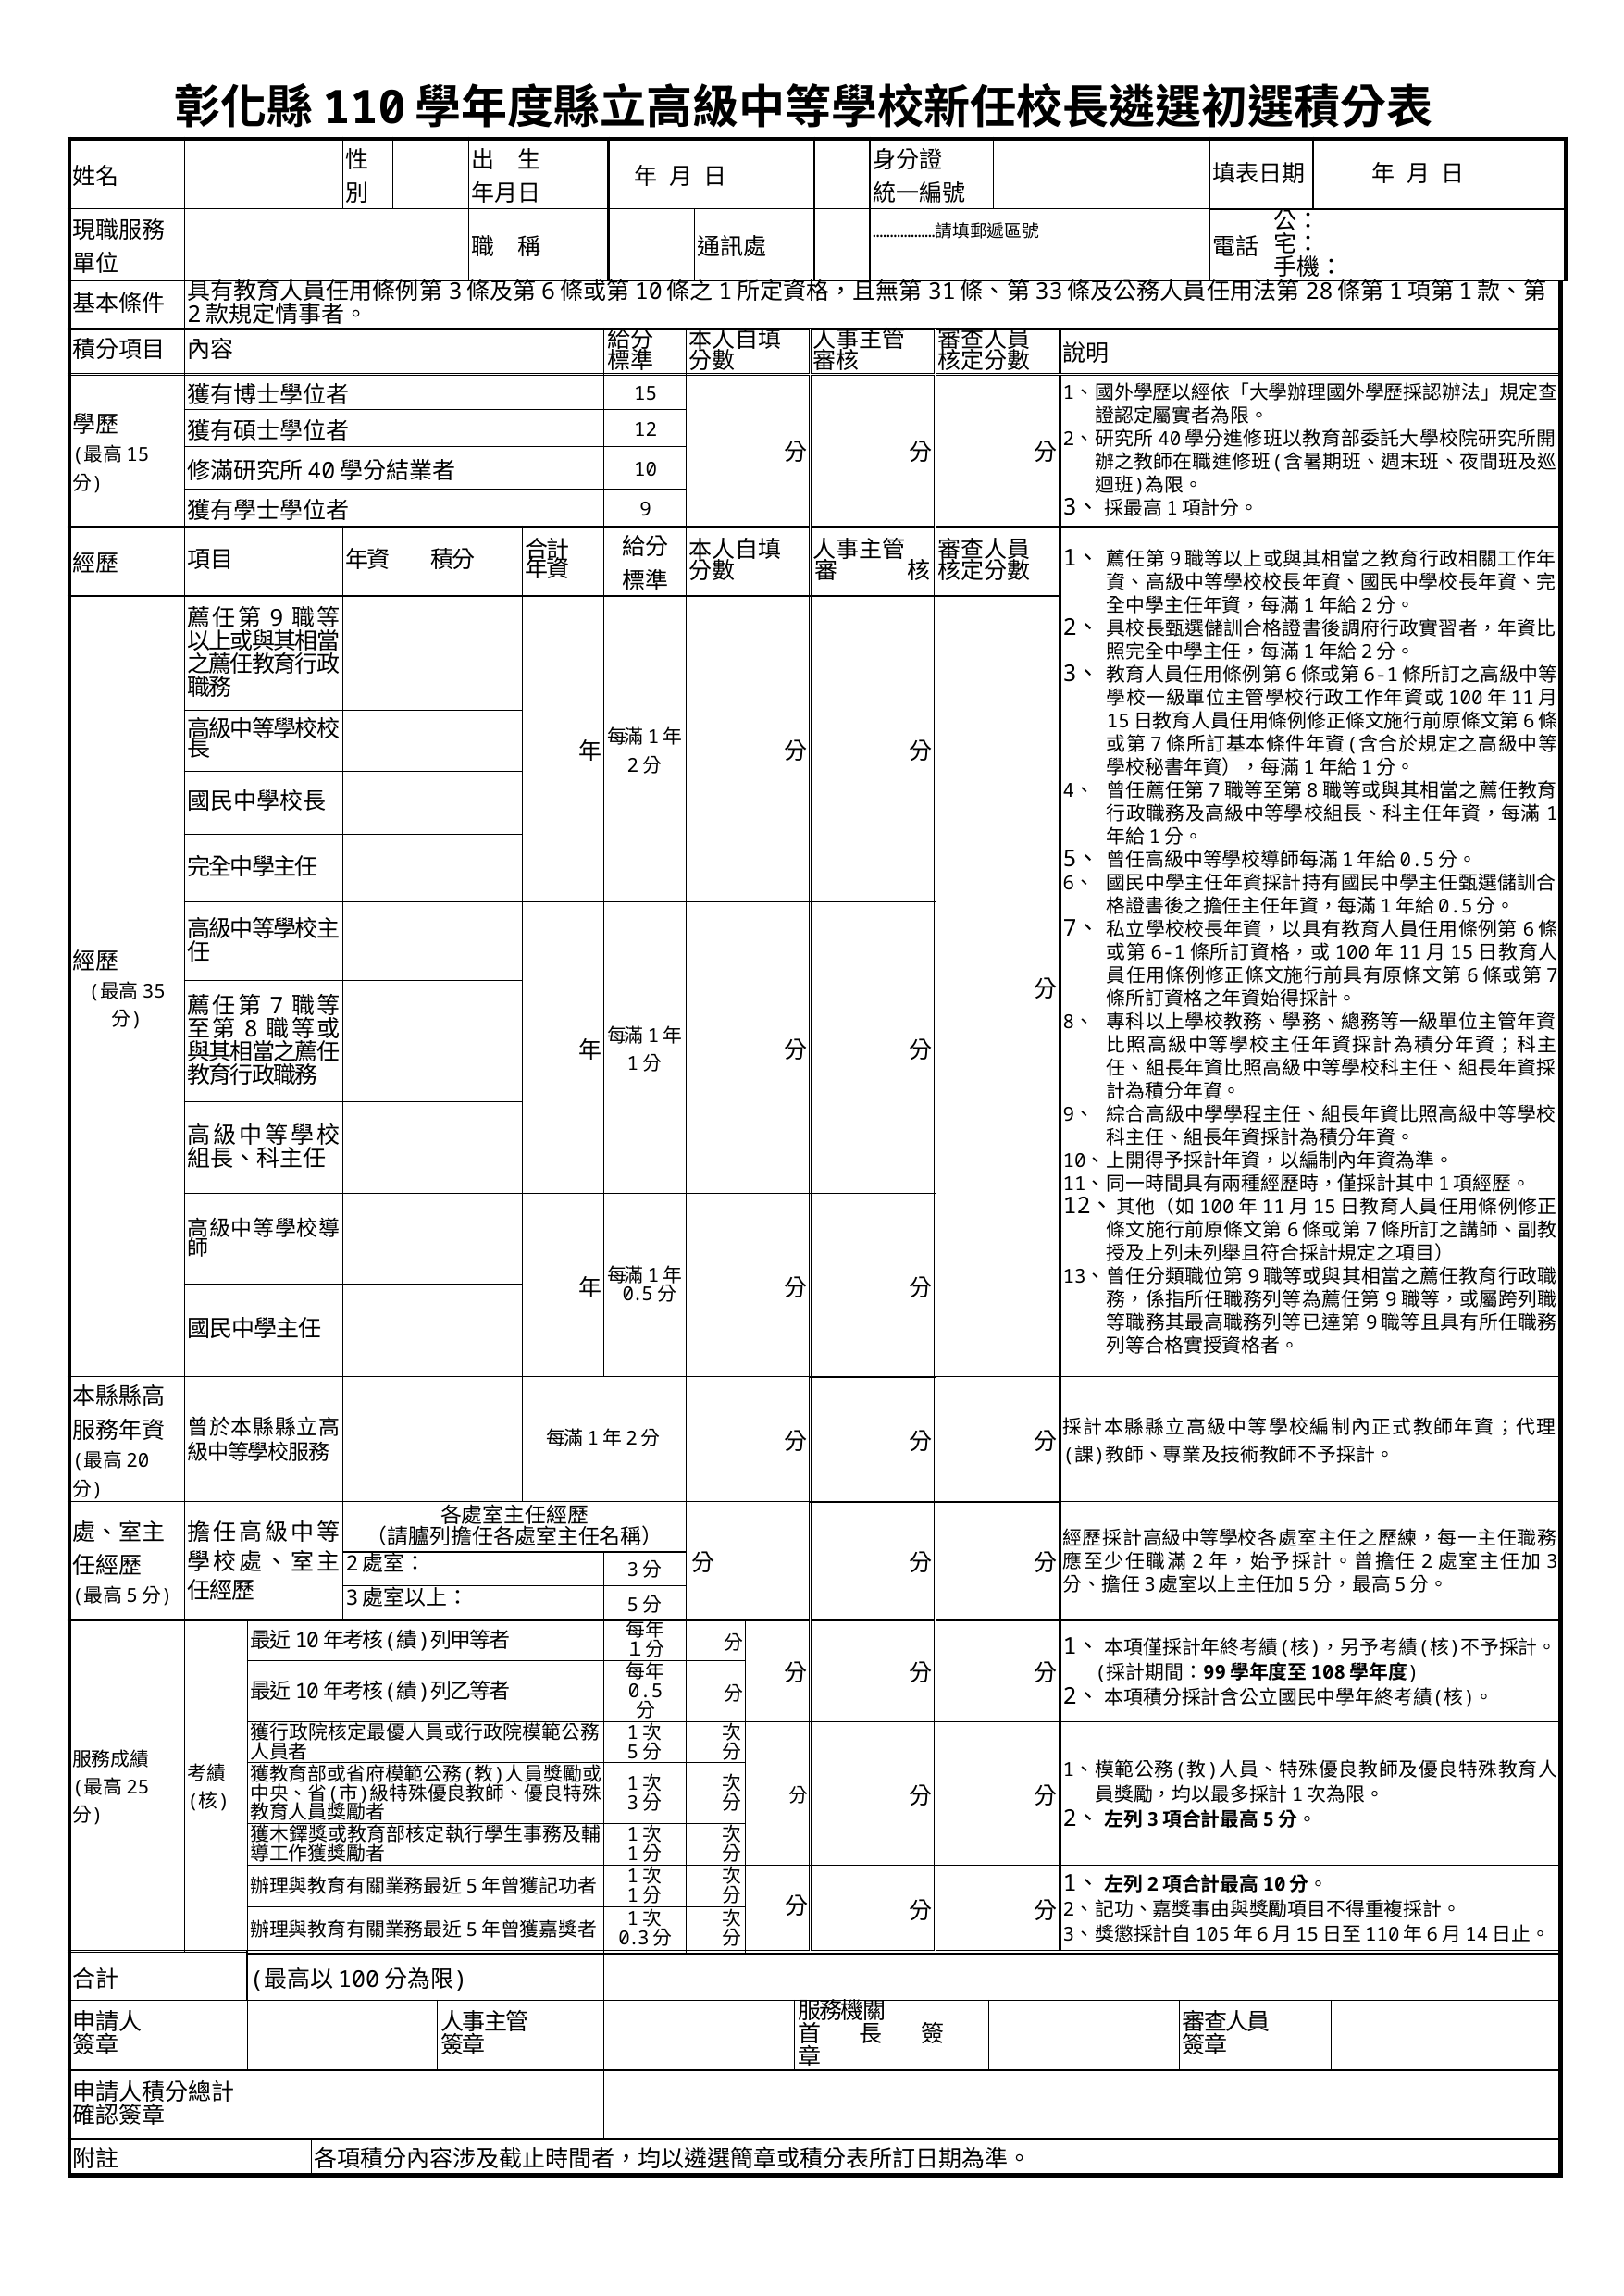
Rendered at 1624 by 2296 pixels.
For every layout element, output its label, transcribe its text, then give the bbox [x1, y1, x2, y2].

table_cell 審查人員 簽章 [1180, 2001, 1331, 2069]
table_cell 年 [523, 1194, 603, 1376]
table_cell 獲教育部或省府模範公務(教)人員獎勵或中央、省(市)級特殊優良教師、優良特殊教育人員獎勵者 [248, 1763, 603, 1823]
table_cell [185, 209, 468, 280]
table_cell [604, 1955, 1558, 2000]
table_cell 分 [746, 1621, 809, 1720]
table_cell 分 [687, 1377, 809, 1501]
table_cell 曾於本縣縣立高級中等學校服務 [185, 1377, 342, 1501]
table_cell (最高以100分為限) [248, 1955, 603, 2000]
table_cell 申請人 簽章 [71, 2001, 247, 2069]
table_cell [428, 597, 522, 710]
table_cell 公： 宅： 手機： [1271, 210, 1564, 280]
table_cell 本人自填 分數 [687, 528, 809, 595]
table_cell 本項僅採計年終考績(核)，另予考績(核)不予採計。(採計期間：99學年度至108學年度) 本項積分採計含公立國民中學年終考績(核)。 [1061, 1621, 1558, 1720]
table_cell 最近10年考核(績)列甲等者 [248, 1621, 603, 1660]
table_cell 申請人積分總計 確認簽章 [71, 2071, 603, 2138]
table_cell [604, 2071, 1558, 2138]
table_cell 每滿1年 0.5分 [604, 1194, 686, 1376]
table_cell 學歷 (最高15分) [71, 376, 184, 526]
table_cell [343, 1377, 428, 1501]
table_cell [428, 711, 522, 770]
table_cell 具有教育人員任用條例第3條及第6條或第10條之1所定資格，且無第31條、第33條及公務人員任用法第28條第1項第1款、第2款規定情事者。 [185, 281, 1558, 328]
table_header 填表日期 [1210, 141, 1312, 208]
table_cell [428, 835, 522, 900]
table_cell 人事主管 審 核 [812, 528, 934, 595]
table_cell 積分項目 [71, 330, 184, 373]
table_cell 辦理與教育有關業務最近5年曾獲嘉獎者 [248, 1907, 603, 1950]
table_cell [428, 902, 522, 980]
table_cell 各處室主任經歷 （請臚列擔任各處室主任名稱） [343, 1502, 686, 1551]
table_header [994, 141, 1209, 208]
table_cell [248, 2001, 437, 2069]
table_cell 分 [812, 1621, 934, 1720]
table_cell 合計 年資 [523, 528, 603, 595]
table_cell 每滿1年 1分 [604, 902, 686, 1192]
table_cell 分 [687, 597, 809, 900]
table_cell 分 [687, 1194, 809, 1376]
table_cell 基本條件 [71, 281, 184, 328]
table_cell [989, 2001, 1179, 2069]
table_cell 辦理與教育有關業務最近5年曾獲記功者 [248, 1866, 603, 1905]
table_header 出 生 年月日 [469, 141, 607, 208]
table_cell [343, 597, 428, 710]
table_cell 國民中學主任 [185, 1285, 342, 1376]
table_cell 分 [812, 1194, 934, 1376]
table_header [185, 141, 342, 208]
table_cell 服務成績 (最高25分) [71, 1621, 184, 1950]
table_cell 分 [936, 1377, 1059, 1501]
table_cell 分 [687, 1502, 809, 1619]
table_cell [343, 1285, 428, 1376]
table_cell ………………請填郵遞區號 [871, 209, 1209, 280]
table_cell 分 [936, 1503, 1059, 1619]
table_cell [428, 1194, 522, 1284]
table_cell 每年 １分 [604, 1621, 686, 1660]
table_cell 9 [604, 490, 686, 526]
table_cell 積分 [428, 528, 522, 595]
table_cell 高級中等學校主任 [185, 902, 342, 980]
table_cell 每滿1年 2分 [604, 597, 686, 900]
table_cell 人事主管 簽章 [438, 2001, 603, 2069]
table_cell 各項積分內容涉及截止時間者，均以遴選簡章或積分表所訂日期為準。 [312, 2140, 1558, 2173]
table_cell [428, 772, 522, 834]
table_cell [428, 1102, 522, 1192]
table_cell 次 分 [687, 1722, 745, 1762]
table_cell 12 [604, 410, 686, 446]
table_cell 分 [812, 902, 934, 1192]
table_cell 電話 [1210, 210, 1271, 280]
text 彰化縣110學年度縣立高級中等學校新任校長遴選初選積分表 [58, 69, 1549, 137]
table_cell 分 [812, 376, 934, 526]
table_cell 分 [687, 1661, 745, 1720]
table_cell 獲行政院核定最優人員或行政院模範公務人員者 [248, 1722, 603, 1762]
table_header [393, 141, 468, 208]
table_cell 現職服務 單位 [71, 209, 184, 280]
table_cell 高級中等學校導師 [185, 1194, 342, 1284]
table_cell 年資 [343, 528, 428, 595]
table_cell 次 分 [687, 1907, 745, 1950]
table_cell 經歷 (最高35分) [71, 597, 184, 1376]
table_cell 模範公務(教)人員、特殊優良教師及優良特殊教育人員獎勵，均以最多採計1次為限。 左列3項合計最高5分。 [1061, 1722, 1558, 1865]
table_cell [343, 711, 428, 770]
table_cell 分 [812, 1866, 934, 1950]
table_cell 高級中等學校校長 [185, 711, 342, 770]
table_cell 本人自填 分數 [687, 330, 809, 373]
table_cell 給分 標準 [604, 528, 686, 595]
table_cell 獲有學士學位者 [185, 490, 603, 526]
table_header 年 月 日 [1314, 141, 1564, 208]
table_cell 職 稱 [469, 209, 607, 280]
table_cell 處、室主任經歷 (最高5分) [71, 1502, 184, 1619]
table_cell [343, 1194, 428, 1284]
table_cell [343, 1102, 428, 1192]
table_cell 審查人員 核定分數 [936, 528, 1059, 595]
table_cell 薦任第9職等以上或與其相當之教育行政相關工作年資、高級中等學校校長年資、國民中學校長年資、完全中學主任年資，每滿1年給2分。 具校長甄選儲訓合格證書後調府行政實習者，年資比照完全中學主任，每滿1年給2分。 教育人員任用條例第6條或第6-1條所訂之高級中等學校一級單位主管學校行政工作年資或100年11月15日教育人員任用條例修正條文施行前原條文第6條或第7條所訂基本條件年資(含合於規定之高級中等學校秘書年資），每滿1年給1分。 曾任薦任第7職等至第8職等或與其相當之薦任教育行政職務及高級中等學校組長、科主任年資，每滿1年給1分。 曾任高級中等學校導師每滿1年給0.5分。 國民中學主任年資採計持有國民中學主任甄選儲訓合格證書後之擔任主任年資，每滿1年給0.5分。 私立學校校長年資，以具有教育人員任用條例第6條或第6-1條所訂資格，或100年11月15日教育人員任用條例修正條文施行前具有原條文第6條或第7條所訂資格之年資始得採計。 專科以上學校教務、學務、總務等一級單位主管年資比照高級中等學校主任年資採計為積分年資；科主任、組長年資比照高級中等學校科主任、組長年資採計為積分年資。 綜合高級中學學程主任、組長年資比照高級中等學校科主任、組長年資採計為積分年資。 上開得予採計年資，以編制內年資為準。 同一時間具有兩種經歷時，僅採計其中1項經歷。 其他（如100年11月15日教育人員任用條例修正條文施行前原條文第6條或第7條所訂之講師、副教授及上列未列舉且符合採計規定之項目） 曾任分類職位第9職等或與其相當之薦任教育行政職務，係指所任職務列等為薦任第9職等，或屬跨列職等職務其最高職務列等已達第9職等且具有所任職務列等合格實授資格者。 [1061, 528, 1558, 1376]
table_cell [343, 902, 428, 980]
table_cell 完全中學主任 [185, 835, 342, 900]
table_cell [343, 772, 428, 834]
table_cell 經歷 [71, 528, 184, 595]
table_cell 每滿1年2分 [523, 1377, 686, 1501]
table_header 身分證 統一編號 [871, 141, 993, 208]
table_cell 分 [812, 597, 934, 900]
table_cell 項目 [185, 528, 342, 595]
table_cell 次 分 [687, 1866, 745, 1905]
table_cell 次 分 [687, 1824, 745, 1865]
table_cell 年 [523, 597, 603, 900]
table_cell 本縣縣高服務年資 (最高20分) [71, 1377, 184, 1501]
table_cell [428, 981, 522, 1101]
table_cell 最近10年考核(績)列乙等者 [248, 1661, 603, 1720]
table_cell 分 [936, 597, 1059, 1376]
table_cell 獲有碩士學位者 [185, 410, 603, 446]
table_cell 1次 1分 [604, 1866, 686, 1905]
table_cell 修滿研究所40學分結業者 [185, 447, 603, 489]
table_header [815, 141, 869, 208]
table_cell [428, 1285, 522, 1376]
table_cell 分 [746, 1866, 809, 1950]
table_cell 服務機關 首 長 簽 章 [795, 2001, 988, 2069]
table_cell 分 [812, 1378, 934, 1501]
table_cell 左列2項合計最高10分。 記功、嘉獎事由與獎勵項目不得重複採計。 獎懲採計自105年6月15日至110年6月14日止。 [1061, 1866, 1558, 1950]
table_cell 分 [936, 1866, 1059, 1950]
table_cell 薦任第9職等以上或與其相當之薦任教育行政職務 [185, 597, 342, 710]
table_cell [604, 2001, 794, 2069]
table_cell 附註 [71, 2140, 311, 2173]
table_cell [343, 835, 428, 900]
table_cell 1次 1分 [604, 1824, 686, 1865]
table_cell 3處室以上： [343, 1586, 603, 1619]
table_header 年 月 日 [610, 141, 813, 208]
table_cell 每年 0.5分 [604, 1661, 686, 1720]
table_header 姓名 [71, 141, 184, 208]
table_cell 1次 0.3分 [604, 1907, 686, 1950]
table_cell 3分 [604, 1553, 686, 1585]
table_cell 內容 [185, 330, 603, 373]
table_cell 1次 5分 [604, 1722, 686, 1762]
table_cell [1332, 2001, 1558, 2069]
table_cell 人事主管 審核 [812, 330, 934, 373]
table_cell 分 [812, 1722, 934, 1865]
table_cell 考績(核) [185, 1621, 247, 1950]
table_cell 獲木鐸獎或教育部核定執行學生事務及輔導工作獲獎勵者 [248, 1824, 603, 1865]
table_cell 2處室： [343, 1553, 603, 1585]
table_cell 國民中學校長 [185, 772, 342, 834]
table_cell 分 [746, 1722, 809, 1865]
table_cell 15 [604, 376, 686, 409]
table_cell 國外學歷以經依「大學辦理國外學歷採認辦法」規定查證認定屬實者為限。 研究所40學分進修班以教育部委託大學校院研究所開辦之教師在職進修班(含暑期班、週末班、夜間班及巡迴班)為限。 採最高1項計分。 [1061, 376, 1558, 526]
table_cell 經歷採計高級中等學校各處室主任之歷練，每一主任職務應至少任職滿2年，始予採計。曾擔任2處室主任加3分、擔任3處室以上主任加5分，最高5分。 [1061, 1502, 1558, 1619]
table_cell 年 [523, 902, 603, 1192]
table_cell 分 [936, 1621, 1059, 1720]
table_cell 分 [687, 376, 809, 526]
table_cell 5分 [604, 1586, 686, 1619]
table_cell [428, 1377, 522, 1501]
table_cell 獲有博士學位者 [185, 376, 603, 409]
table_cell 審查人員 核定分數 [936, 330, 1059, 373]
table_cell 分 [936, 376, 1059, 526]
table_header 性別 [343, 141, 392, 208]
table_cell 分 [687, 1621, 745, 1660]
table_cell 擔任高級中等學校處、室主任經歷 [185, 1502, 342, 1619]
table_cell 採計本縣縣立高級中等學校編制內正式教師年資；代理(課)教師、專業及技術教師不予採計。 [1061, 1377, 1558, 1501]
table_cell 分 [936, 1722, 1059, 1865]
table_cell 分 [812, 1503, 934, 1619]
table_cell [610, 209, 694, 280]
table_cell [815, 209, 869, 280]
table_cell 1次 3分 [604, 1763, 686, 1823]
table_cell 通訊處 [695, 209, 813, 280]
table_cell 給分 標準 [604, 330, 686, 373]
table_cell 說明 [1061, 330, 1558, 373]
table_cell 高級中等學校組長、科主任 [185, 1102, 342, 1192]
table_cell 薦任第7職等至第8職等或與其相當之薦任教育行政職務 [185, 981, 342, 1101]
table_cell 合計 [71, 1953, 246, 2000]
table_cell 次 分 [687, 1763, 745, 1823]
table_cell 分 [687, 902, 809, 1192]
table_cell 10 [604, 447, 686, 489]
table_cell [343, 981, 428, 1101]
